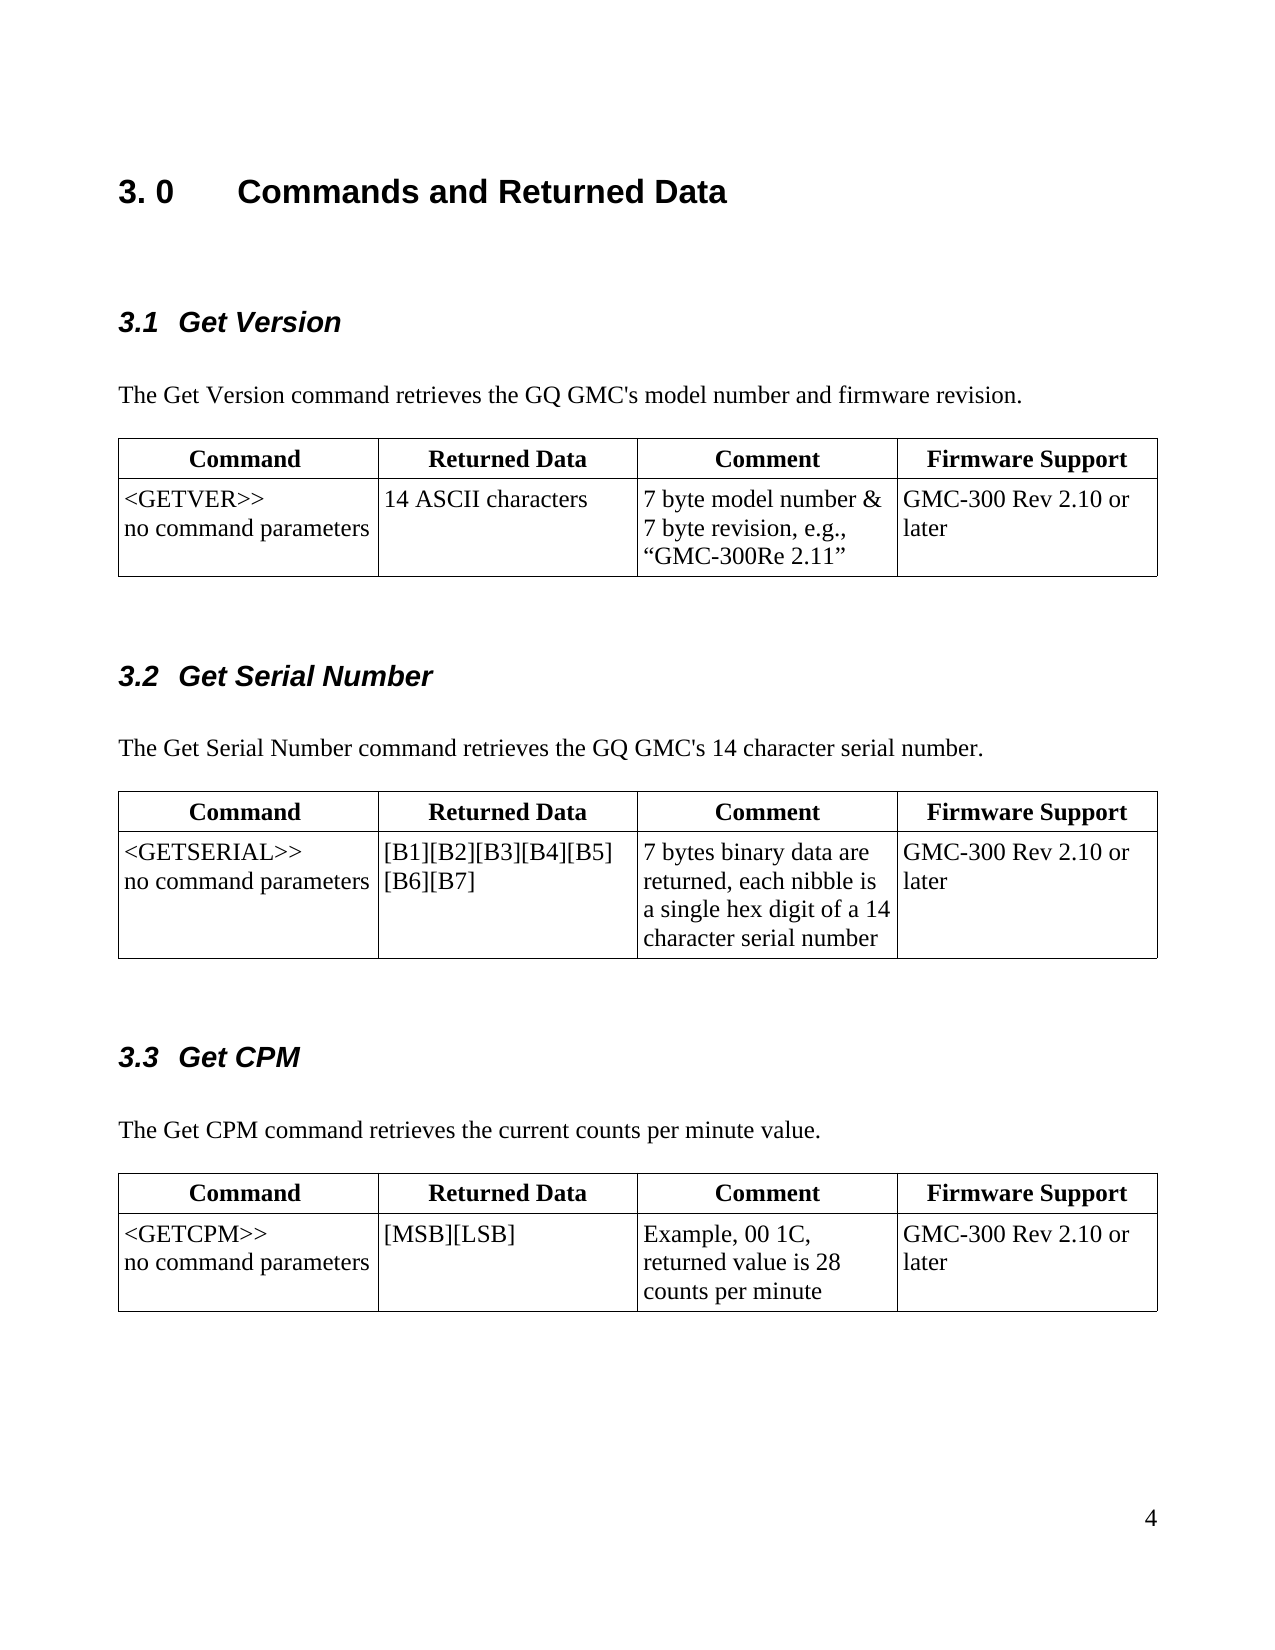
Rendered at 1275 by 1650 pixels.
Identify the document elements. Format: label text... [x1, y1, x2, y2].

table_header Command [119, 792, 378, 831]
table_cell <GETVER>> no command parameters [119, 479, 378, 576]
table_header Firmware Support [898, 1174, 1157, 1213]
table_header Returned Data [379, 439, 637, 478]
table_header Command [119, 1174, 378, 1213]
subtitle 3.3 Get CPM [118, 1040, 1157, 1074]
text The Get Serial Number command retrieves the GQ GMC's 14 character serial number. [118, 733, 1157, 762]
table_header Returned Data [379, 1174, 637, 1213]
table_cell GMC-300 Rev 2.10 or later [898, 832, 1157, 958]
table_cell [B1][B2][B3][B4][B5][B6][B7] [379, 832, 637, 958]
table_header Comment [638, 439, 897, 478]
table_cell Example, 00 1C, returned value is 28 counts per minute [638, 1214, 897, 1311]
table_header Firmware Support [898, 439, 1157, 478]
subtitle 3.1 Get Version [118, 306, 1157, 339]
table_cell <GETCPM>> no command parameters [119, 1214, 378, 1311]
table_cell GMC-300 Rev 2.10 or later [898, 479, 1157, 576]
table_cell 7 bytes binary data are returned, each nibble is a single hex digit of a 14 character serial number [638, 832, 897, 958]
table_cell 7 byte model number & 7 byte revision, e.g., “GMC-300Re 2.11” [638, 479, 897, 576]
text The Get CPM command retrieves the current counts per minute value. [118, 1115, 1157, 1144]
table_header Comment [638, 1174, 897, 1213]
table_cell [MSB][LSB] [379, 1214, 637, 1311]
text The Get Version command retrieves the GQ GMC's model number and firmware revision. [118, 380, 1157, 409]
subtitle 3.2 Get Serial Number [118, 658, 1157, 692]
table_header Comment [638, 792, 897, 831]
table_header Returned Data [379, 792, 637, 831]
table_cell GMC-300 Rev 2.10 or later [898, 1214, 1157, 1311]
table_header Command [119, 439, 378, 478]
table_cell 14 ASCII characters [379, 479, 637, 576]
table_header Firmware Support [898, 792, 1157, 831]
table_cell <GETSERIAL>> no command parameters [119, 832, 378, 958]
subtitle 3. 0 Commands and Returned Data [118, 172, 1157, 211]
